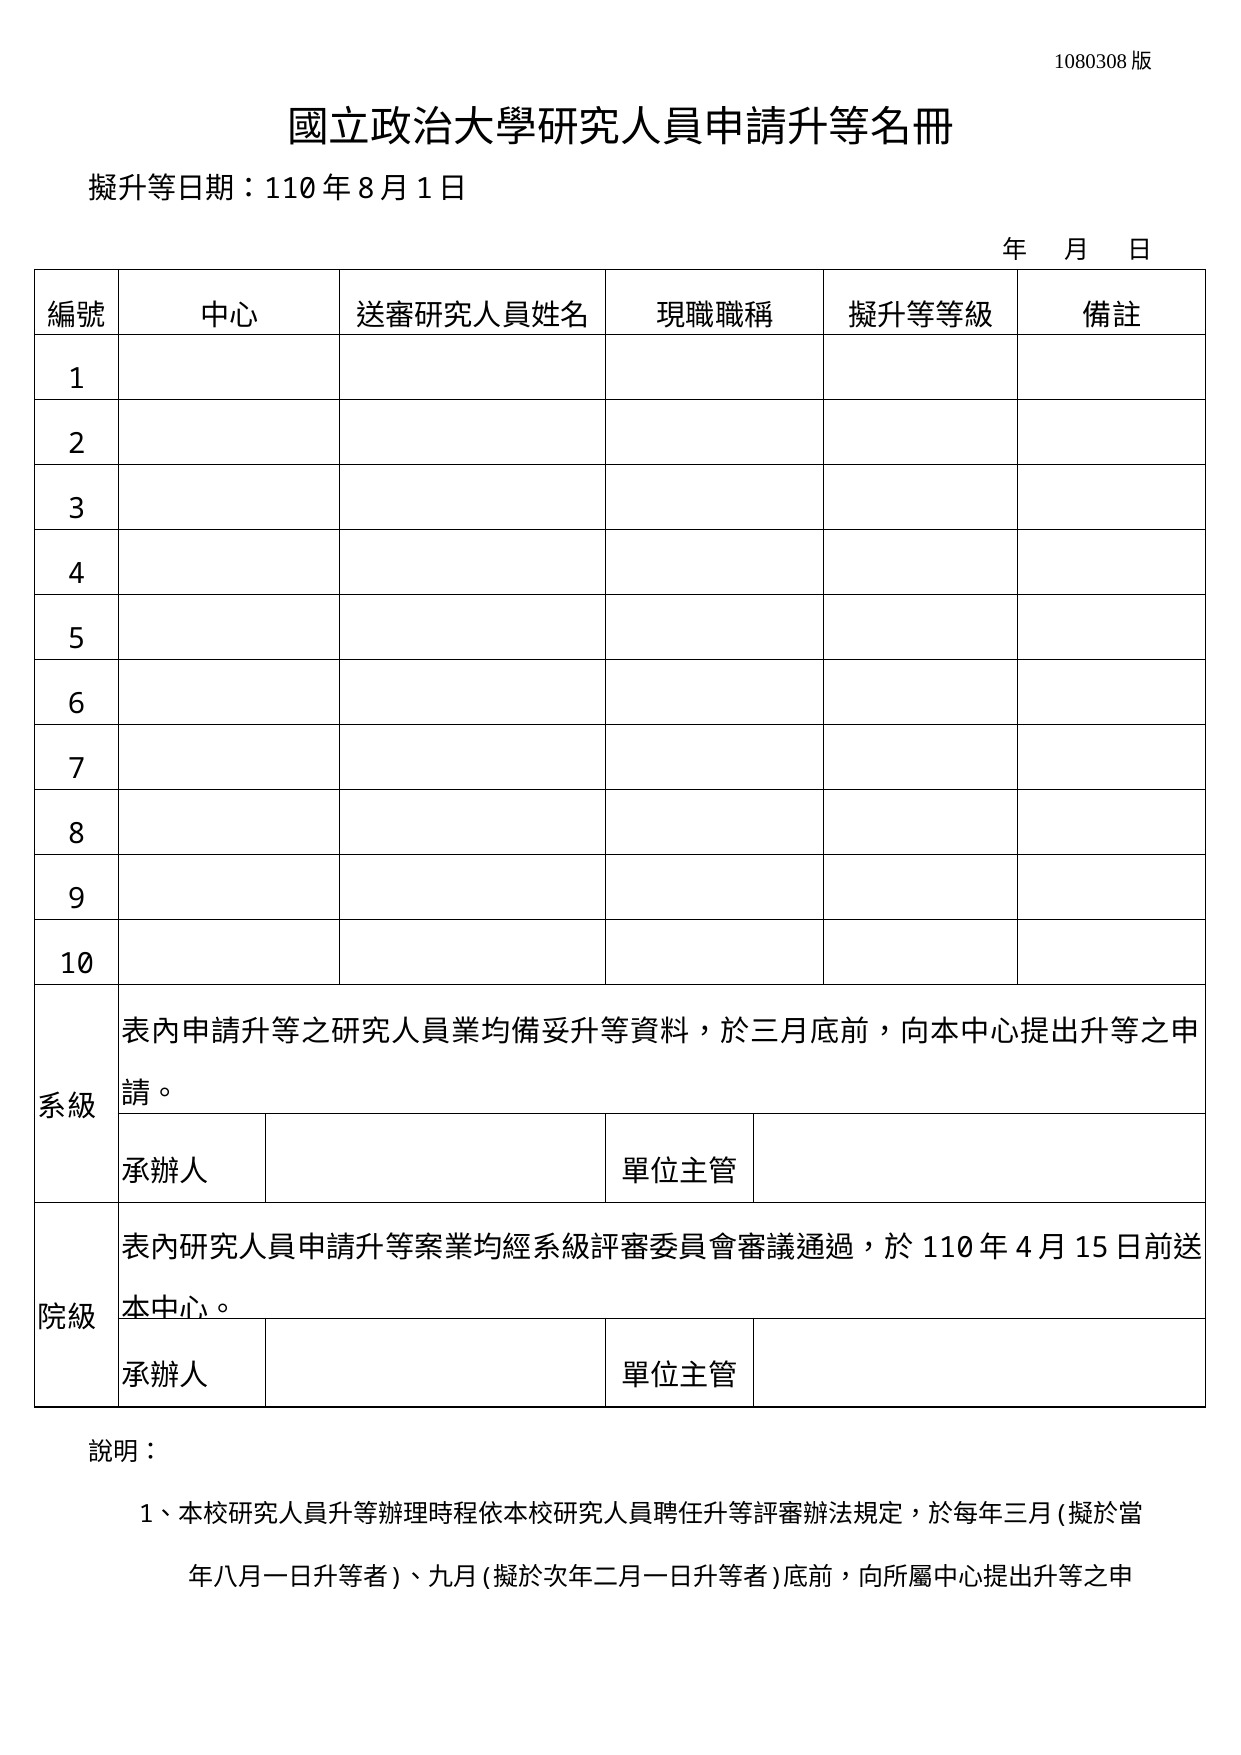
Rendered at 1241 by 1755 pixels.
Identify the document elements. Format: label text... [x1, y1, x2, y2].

table_cell [119, 595, 339, 659]
table_cell [119, 335, 339, 399]
table_cell 單位主管 [606, 1114, 753, 1202]
table_cell [1018, 595, 1205, 659]
table_cell 5 [35, 595, 118, 659]
table_cell [606, 530, 823, 594]
table_cell 聯絡分機： [266, 1319, 605, 1406]
table_cell [1018, 465, 1205, 529]
text 說明： [89, 1408, 1152, 1470]
table_cell 6 [35, 660, 118, 724]
text 擬升等日期：110年8月1日 [89, 144, 1152, 206]
table_cell 院級 [35, 1203, 118, 1406]
table_cell [606, 920, 823, 984]
table_cell 單位主管 [606, 1319, 753, 1406]
table_cell [119, 920, 339, 984]
table_cell 聯絡分機： [266, 1114, 605, 1202]
text 國立政治大學研究人員申請升等名冊 [89, 81, 1152, 144]
table_cell [824, 725, 1017, 789]
table_cell [1018, 725, 1205, 789]
table_header 備註 [1018, 270, 1205, 334]
table_cell [824, 595, 1017, 659]
table_cell 2 [35, 400, 118, 464]
table_cell [340, 335, 605, 399]
table_header 現職職稱 [606, 270, 823, 334]
table_cell [606, 400, 823, 464]
table_cell [754, 1114, 1205, 1202]
table_cell 承辦人 [119, 1114, 265, 1202]
table_cell 4 [35, 530, 118, 594]
table_cell 9 [35, 855, 118, 919]
table_cell [119, 725, 339, 789]
table_cell [340, 725, 605, 789]
table_cell [824, 660, 1017, 724]
table_cell [119, 400, 339, 464]
text 年 月 日 [89, 206, 1152, 269]
table_cell [1018, 400, 1205, 464]
table_cell [119, 465, 339, 529]
table_cell [1018, 335, 1205, 399]
table_cell [119, 530, 339, 594]
table_cell [1018, 920, 1205, 984]
table_cell 承辦人 [119, 1319, 265, 1406]
table_cell [340, 855, 605, 919]
table_cell [824, 855, 1017, 919]
table_cell [340, 400, 605, 464]
table_cell [824, 335, 1017, 399]
table_cell 系級 [35, 985, 118, 1202]
table_cell [1018, 855, 1205, 919]
table_header 編號 [35, 270, 118, 334]
table_header 中心 [119, 270, 339, 334]
table_cell [340, 465, 605, 529]
table_cell [606, 790, 823, 854]
table_cell [824, 465, 1017, 529]
table_cell [119, 790, 339, 854]
table_header 送審研究人員姓名 [340, 270, 605, 334]
table_cell [824, 790, 1017, 854]
table_cell [824, 530, 1017, 594]
table_cell [606, 660, 823, 724]
table_cell [340, 530, 605, 594]
list 本校研究人員升等辦理時程依本校研究人員聘任升等評審辦法規定，於每年三月(擬於當年八月一日升等者)、九月(擬於次年二月一日升等者)底前，向所屬中心提出升等之申 [139, 1470, 1152, 1595]
table_cell [824, 400, 1017, 464]
table_cell [340, 920, 605, 984]
table_cell [824, 920, 1017, 984]
table_cell [606, 465, 823, 529]
table_cell [1018, 660, 1205, 724]
table_cell 表內申請升等之研究人員業均備妥升等資料，於三月底前，向本中心提出升等之申請。 [119, 985, 1205, 1113]
table_cell [606, 855, 823, 919]
table_cell 1 [35, 335, 118, 399]
table_cell [340, 595, 605, 659]
table_cell 10 [35, 920, 118, 984]
table_cell [340, 660, 605, 724]
table_cell [606, 725, 823, 789]
table_cell 7 [35, 725, 118, 789]
table_cell 8 [35, 790, 118, 854]
table_cell 表內研究人員申請升等案業均經系級評審委員會審議通過，於110年4月15日前送本中心。 [119, 1203, 1205, 1318]
table_cell [1018, 790, 1205, 854]
table_cell [606, 595, 823, 659]
table_cell 3 [35, 465, 118, 529]
table_cell [119, 855, 339, 919]
table_cell [340, 790, 605, 854]
table_cell [754, 1319, 1205, 1406]
table_header 擬升等等級 [824, 270, 1017, 334]
table_cell [606, 335, 823, 399]
table_cell [1018, 530, 1205, 594]
table_cell [119, 660, 339, 724]
